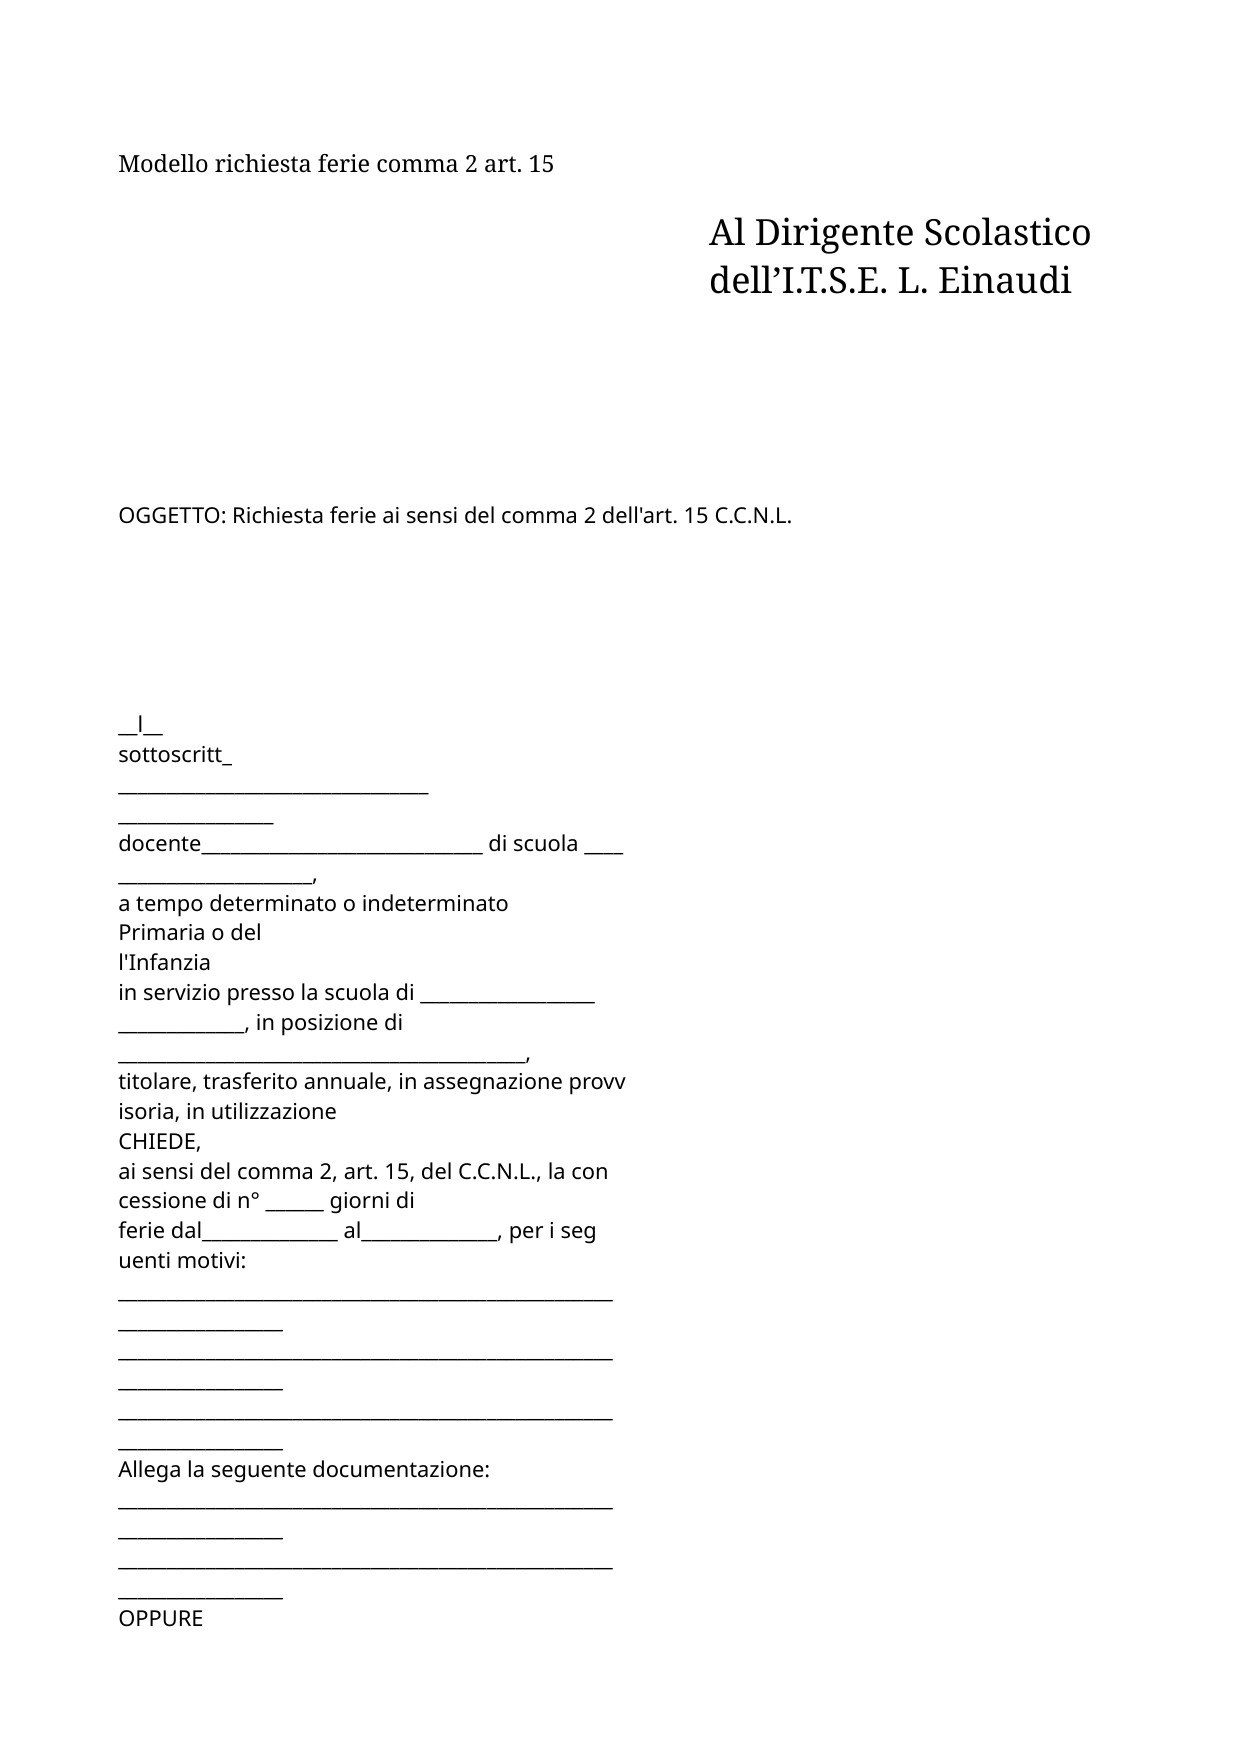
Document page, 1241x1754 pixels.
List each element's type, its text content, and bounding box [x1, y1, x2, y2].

text uenti motivi: [118, 1245, 1122, 1275]
text docente_____________________________ di scuola ____ [118, 828, 1122, 858]
text titolare, trasferito annuale, in assegnazione provv [118, 1066, 1122, 1096]
text __l__ [118, 709, 1122, 739]
text ___________________________________________________ [118, 1543, 1122, 1573]
text _________________ [118, 1364, 1122, 1394]
text sottoscritt_ [118, 739, 1122, 768]
text Allega la seguente documentazione: [118, 1454, 1122, 1483]
text Primaria o del [118, 917, 1122, 947]
text Al Dirigente Scolastico [118, 207, 1122, 256]
text OGGETTO: Richiesta ferie ai sensi del comma 2 dell'art. 15 C.C.N.L. [118, 500, 1122, 530]
text _________________ [118, 1573, 1122, 1603]
text _________________ [118, 1513, 1122, 1543]
text l'Infanzia [118, 947, 1122, 977]
text _________________ [118, 1305, 1122, 1334]
text CHIEDE, [118, 1126, 1122, 1156]
text OPPURE [118, 1603, 1122, 1632]
text __________________________________________, [118, 1037, 1122, 1066]
text ________________________________ [118, 768, 1122, 798]
text ___________________________________________________ [118, 1394, 1122, 1424]
text ____________________, [118, 858, 1122, 888]
text cessione di n° ______ giorni di [118, 1186, 1122, 1215]
text _____________, in posizione di [118, 1007, 1122, 1037]
text ai sensi del comma 2, art. 15, del C.C.N.L., la con [118, 1156, 1122, 1186]
text ___________________________________________________ [118, 1334, 1122, 1364]
text dell’I.T.S.E. L. Einaudi [118, 256, 1122, 304]
text isoria, in utilizzazione [118, 1096, 1122, 1126]
text Modello richiesta ferie comma 2 art. 15 [118, 147, 1122, 179]
text ferie dal______________ al______________, per i seg [118, 1215, 1122, 1245]
text ________________ [118, 798, 1122, 828]
text _________________ [118, 1424, 1122, 1454]
text ___________________________________________________ [118, 1275, 1122, 1305]
text ___________________________________________________ [118, 1483, 1122, 1513]
text in servizio presso la scuola di __________________ [118, 977, 1122, 1007]
text a tempo determinato o indeterminato [118, 888, 1122, 917]
